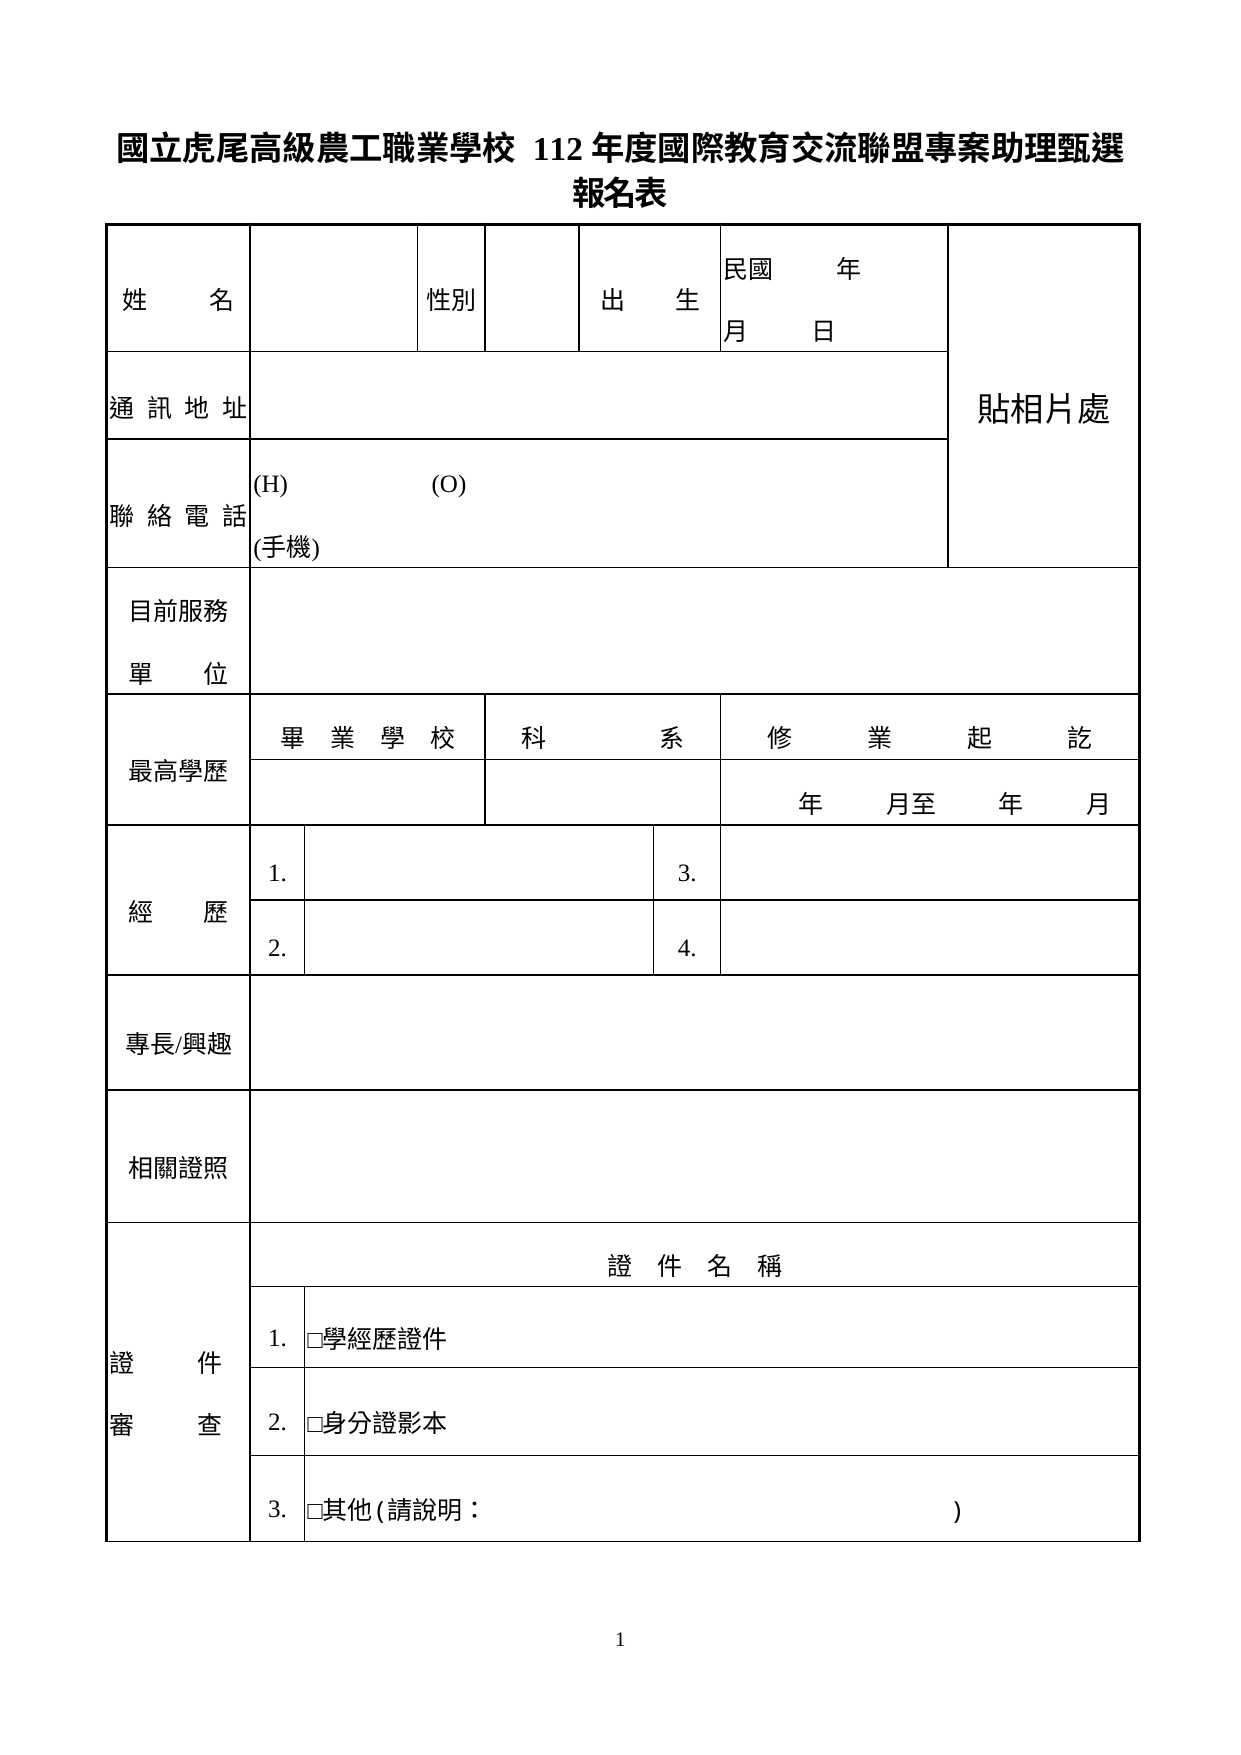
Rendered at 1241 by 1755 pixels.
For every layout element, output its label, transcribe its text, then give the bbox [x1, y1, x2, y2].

table_header [251, 226, 417, 351]
table_cell 4. [654, 901, 720, 974]
table_cell [251, 760, 484, 824]
table_cell [251, 976, 1138, 1089]
table_cell [251, 1091, 1138, 1222]
table_cell [486, 760, 720, 824]
table_cell 最高學歷 [108, 695, 249, 824]
table_cell 1. [251, 1287, 304, 1367]
table_cell 2. [251, 1368, 304, 1454]
table_cell [721, 901, 1138, 974]
table_cell 2. [251, 901, 304, 974]
table_header 民國 年 月 日 [721, 226, 947, 351]
table_cell 證 件 名 稱 [251, 1223, 1138, 1286]
table_header 貼相片處 [949, 226, 1138, 566]
text 國立虎尾高級農工職業學校 112 年度國際教育交流聯盟專案助理甄選 [106, 105, 1134, 167]
table_cell (H) (O) (手機) [251, 440, 947, 566]
table_cell 目前服務 單 位 [108, 568, 249, 693]
table_header 性別 [418, 226, 484, 351]
table_cell □其他(請說明： ) [305, 1456, 1138, 1541]
table_cell 通 訊 地 址 [108, 352, 249, 438]
table_cell 科 系 [486, 695, 720, 759]
table_cell 聯 絡 電 話 [108, 440, 249, 566]
table_cell 相關證照 [108, 1091, 249, 1222]
table_cell [721, 826, 1138, 899]
table_cell [305, 901, 653, 974]
table_header [486, 226, 578, 351]
table_cell 專長/興趣 [108, 976, 249, 1089]
table_cell 3. [654, 826, 720, 899]
table_cell 畢 業 學 校 [251, 695, 484, 759]
table_cell 年 月至 年 月 [721, 760, 1138, 824]
table_cell [305, 826, 653, 899]
table_cell □身分證影本 [305, 1368, 1138, 1454]
table_cell 經 歷 [108, 826, 249, 974]
table_cell □學經歷證件 [305, 1287, 1138, 1367]
table_cell 證 件 審 查 [108, 1223, 249, 1541]
text 報名表 [106, 167, 1134, 215]
table_header 出 生 [580, 226, 720, 351]
table_cell [251, 568, 1138, 693]
table_cell [251, 352, 947, 438]
table_cell 3. [251, 1456, 304, 1541]
table_cell 1. [251, 826, 304, 899]
table_header 姓 名 [108, 226, 249, 351]
table_cell 修 業 起 訖 [721, 695, 1138, 759]
